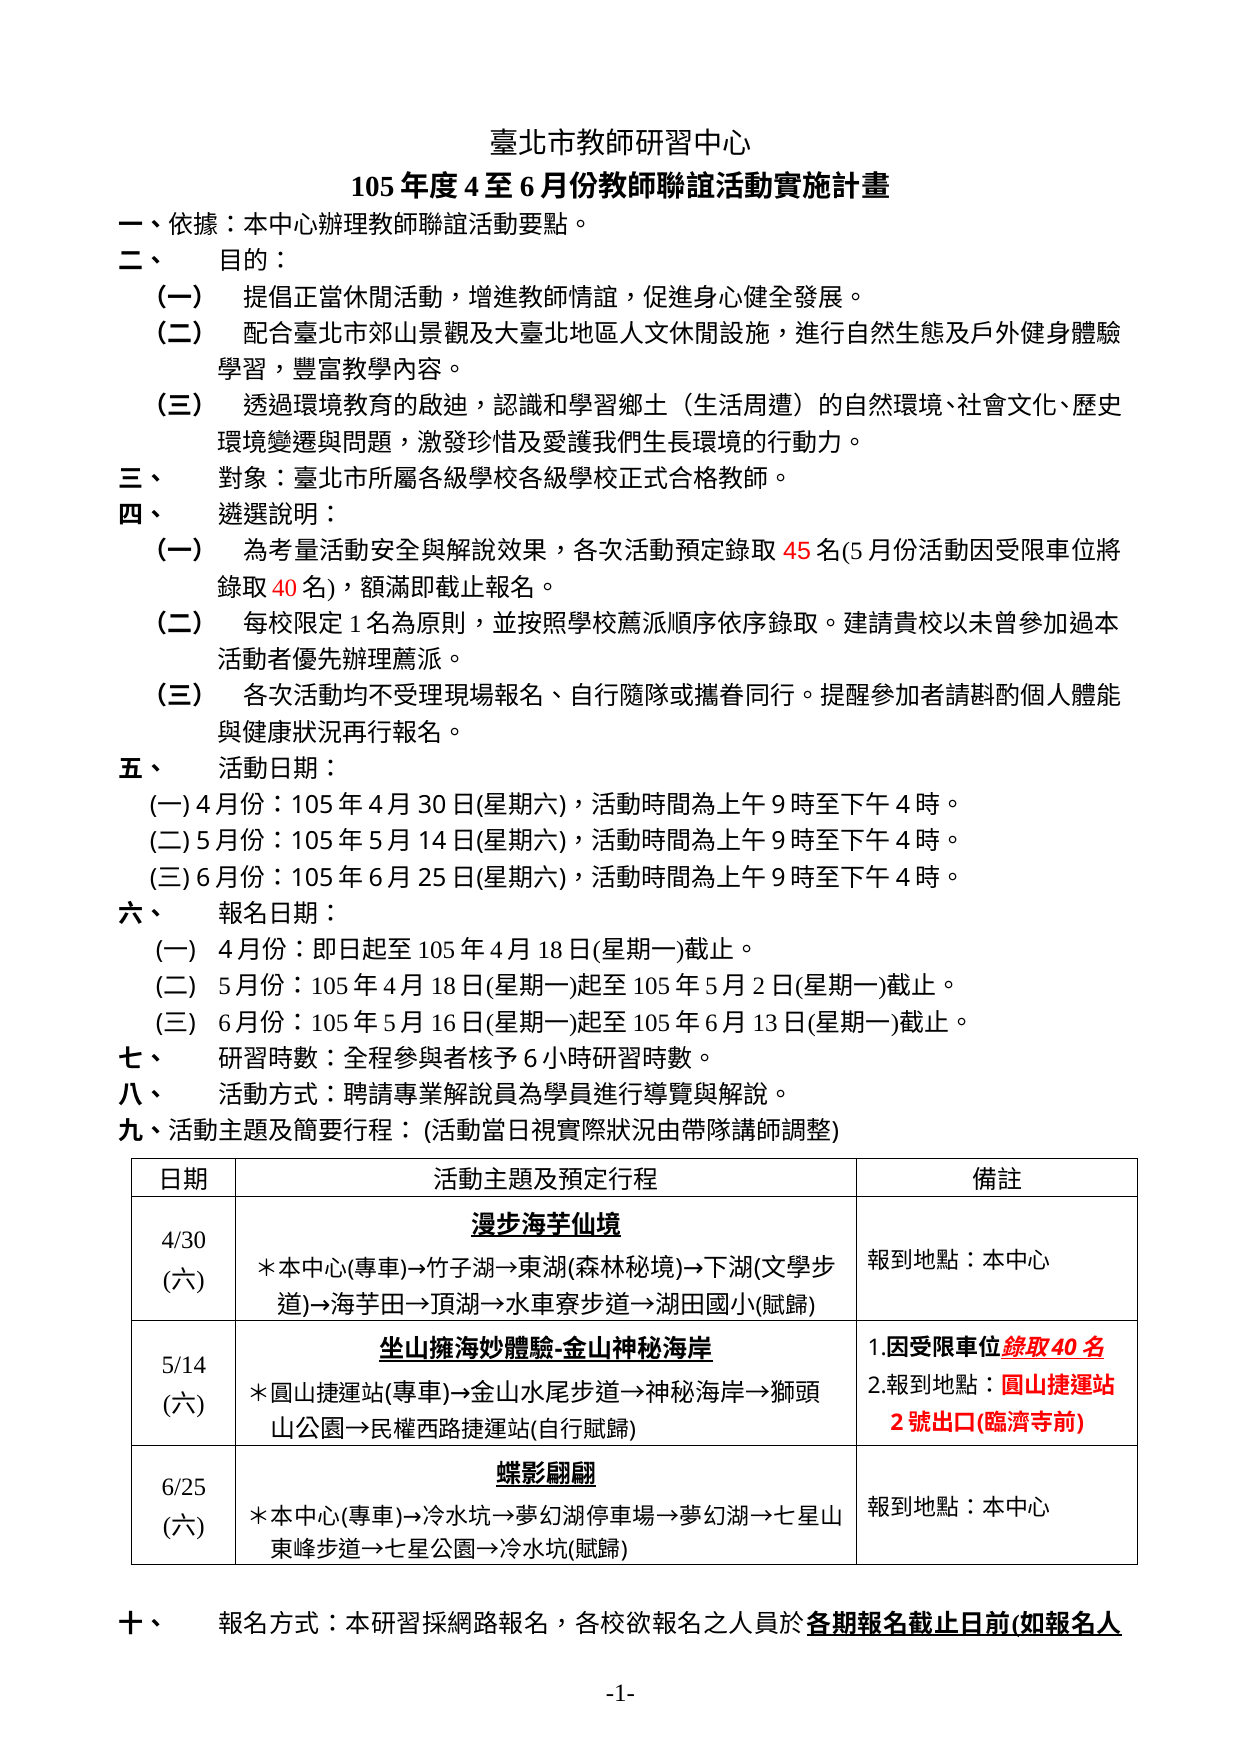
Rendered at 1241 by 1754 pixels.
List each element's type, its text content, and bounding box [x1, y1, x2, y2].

list 活動日期： [118, 748, 1122, 784]
list 5月份：105年4月18日(星期一)起至105年5月2日(星期一)截止。 [156, 966, 1122, 1002]
list 各次活動均不受理現場報名、自行隨隊或攜眷同行。提醒參加者請斟酌個人體能與健康狀況再行報名。 [142, 676, 1122, 748]
list 依據：本中心辦理教師聯誼活動要點。 [118, 204, 1122, 241]
list 透過環境教育的啟迪，認識和學習鄉土（生活周遭）的自然環境、社會文化、歷史、環境變遷與問題，激發珍惜及愛護我們生長環境的行動力。 [142, 386, 1122, 458]
table_header 備註 [857, 1159, 1137, 1196]
list 提倡正當休閒活動，增進教師情誼，促進身心健全發展。 [142, 277, 1122, 313]
text (三) 6月份：105年6月25日(星期六)，活動時間為上午9時至下午4時。 [143, 857, 1122, 893]
list 每校限定1名為原則，並按照學校薦派順序依序錄取。建請貴校以未曾參加過本活動者優先辦理薦派。 [142, 603, 1122, 676]
table_cell 漫步海芋仙境 ＊本中心(專車)→竹子湖→東湖(森林秘境)→下湖(文學步道)→海芋田→頂湖→水車寮步道→湖田國小(賦歸) [236, 1197, 856, 1320]
list 目的： [118, 241, 1122, 277]
text (一) 4月份：105年4月30日(星期六)，活動時間為上午9時至下午4時。 [143, 784, 1122, 821]
table_cell 6/25 (六) [132, 1446, 235, 1564]
table_header 活動主題及預定行程 [236, 1159, 856, 1196]
table_cell 1.因受限車位錄取40名 2.報到地點：圓山捷運站2號出口(臨濟寺前) [857, 1321, 1137, 1445]
list 活動方式：聘請專業解說員為學員進行導覽與解說。 [118, 1074, 1122, 1111]
list 對象：臺北市所屬各級學校各級學校正式合格教師。 [118, 458, 1122, 494]
list 6月份：105年5月16日(星期一)起至105年6月13日(星期一)截止。 [156, 1002, 1122, 1038]
list 遴選說明： [118, 494, 1122, 531]
list 為考量活動安全與解說效果，各次活動預定錄取45名(5月份活動因受限車位將錄取40名)，額滿即截止報名。 [142, 531, 1122, 603]
table_cell 坐山擁海妙體驗-金山神秘海岸 ＊圓山捷運站(專車)→金山水尾步道→神秘海岸→獅頭山公園→民權西路捷運站(自行賦歸) [236, 1321, 856, 1445]
table_cell 報到地點：本中心 [857, 1446, 1137, 1564]
table_cell 蝶影翩翩 ＊本中心(專車)→冷水坑→夢幻湖停車場→夢幻湖→七星山東峰步道→七星公園→冷水坑(賦歸) [236, 1446, 856, 1564]
table_cell 5/14 (六) [132, 1321, 235, 1445]
list 配合臺北市郊山景觀及大臺北地區人文休閒設施，進行自然生態及戶外健身體驗學習，豐富教學內容。 [142, 313, 1122, 386]
list 4月份：即日起至105年4月18日(星期一)截止。 [156, 929, 1122, 966]
list 活動主題及簡要行程： (活動當日視實際狀況由帶隊講師調整) [118, 1111, 1122, 1147]
text (二) 5月份：105年5月14日(星期六)，活動時間為上午9時至下午4時。 [143, 821, 1122, 857]
text 105年度4至6月份教師聯誼活動實施計畫 [118, 162, 1122, 204]
list 報名方式：本研習採網路報名，各校欲報名之人員於各期報名截止日前(如報名人 [118, 1603, 1122, 1640]
list 報名日期： [118, 893, 1122, 929]
table_cell 4/30 (六) [132, 1197, 235, 1320]
table_header 日期 [132, 1159, 235, 1196]
table_cell 報到地點：本中心 [857, 1197, 1137, 1320]
list 研習時數：全程參與者核予6小時研習時數。 [118, 1038, 1122, 1074]
text 臺北市教師研習中心 [118, 120, 1122, 162]
